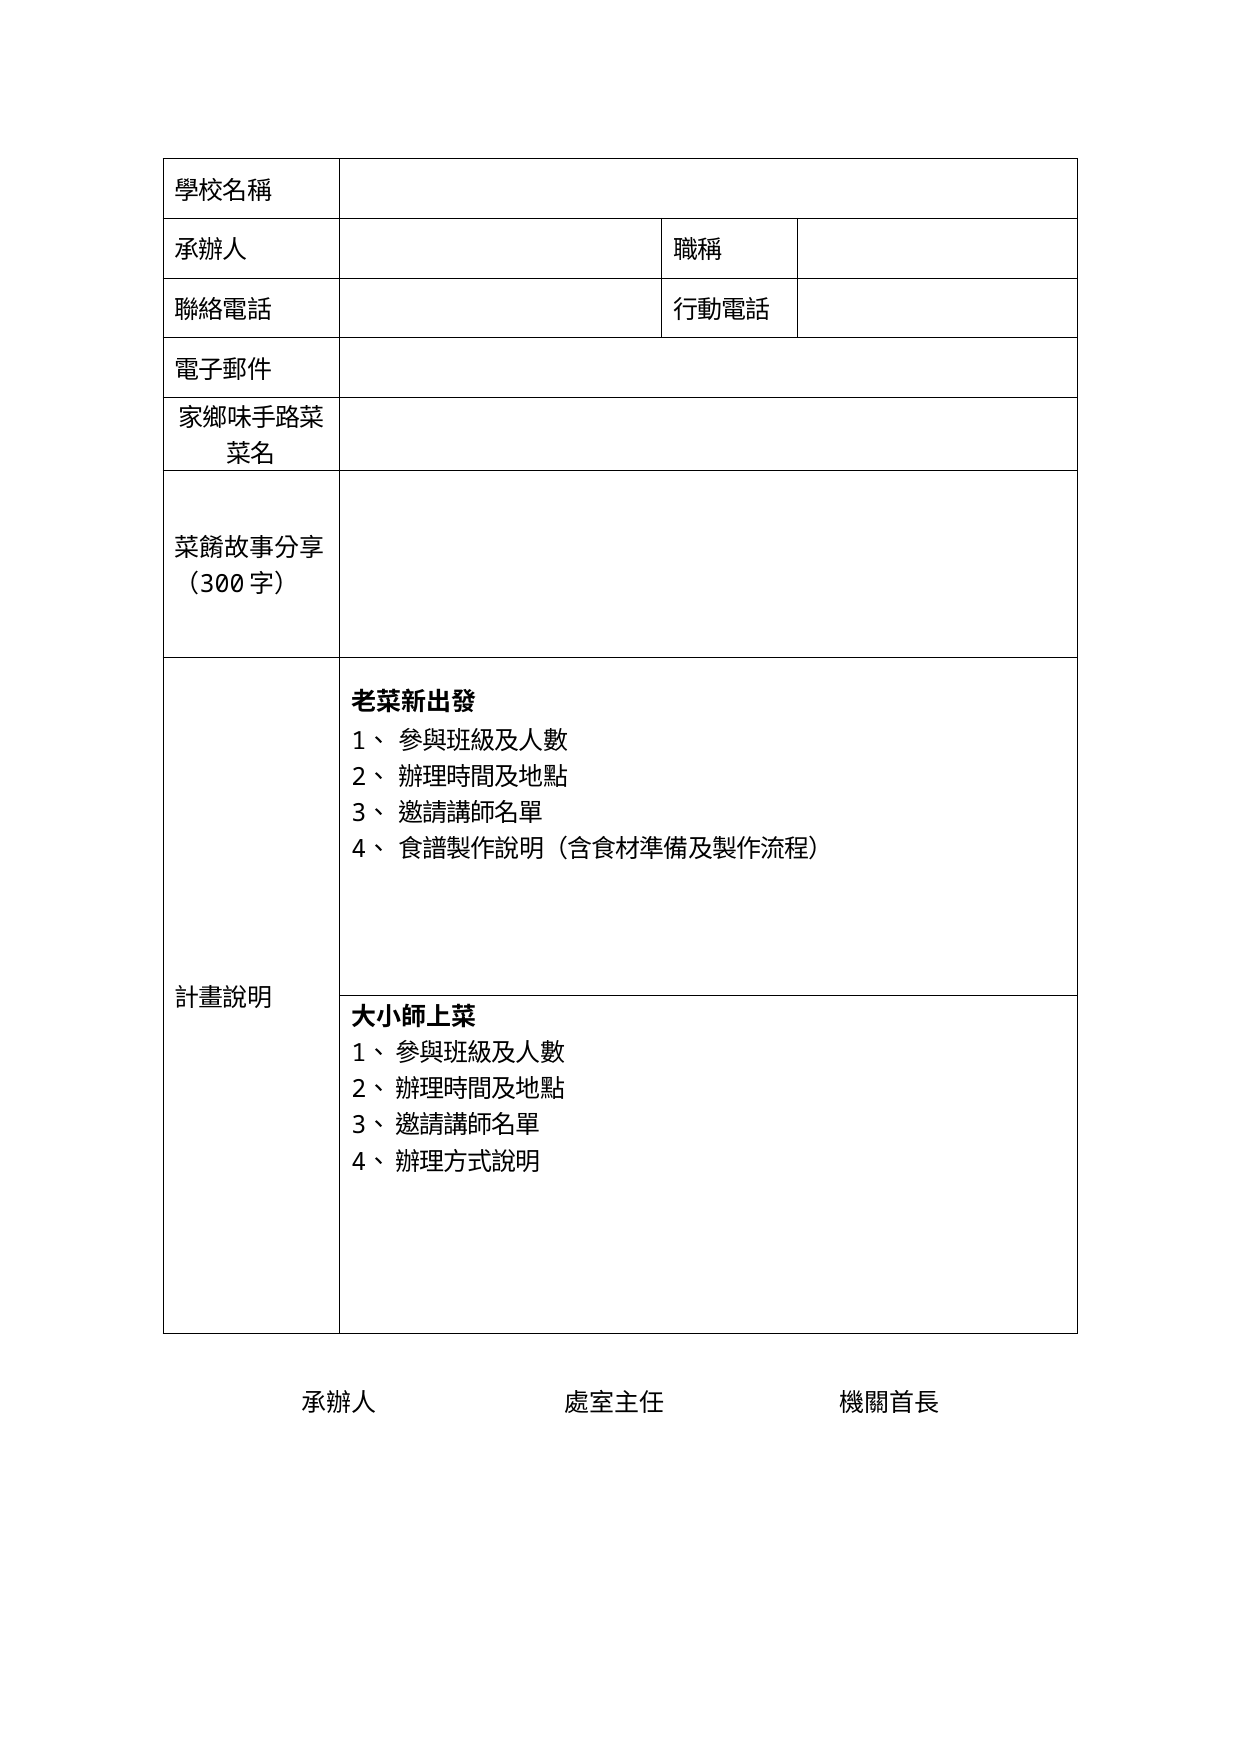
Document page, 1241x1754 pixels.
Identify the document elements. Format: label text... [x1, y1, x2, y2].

table_cell 聯絡電話 [164, 279, 339, 337]
table_cell 菜餚故事分享（300字） [164, 471, 339, 657]
table_cell 計畫說明 [164, 658, 339, 1333]
table_cell [798, 279, 1077, 337]
table_header [340, 159, 1077, 218]
table_cell 電子郵件 [164, 338, 339, 397]
table_cell [340, 338, 1077, 397]
table_cell [340, 219, 661, 277]
table_cell [340, 279, 661, 337]
table_cell [340, 471, 1077, 657]
table_cell 行動電話 [662, 279, 797, 337]
table_cell 職稱 [662, 219, 797, 277]
table_cell [798, 219, 1077, 277]
table_cell [340, 398, 1077, 470]
table_cell 承辦人 [164, 219, 339, 277]
text 承辦人 處室主任 機關首長 [187, 1359, 1053, 1422]
table_cell 老菜新出發 參與班級及人數 辦理時間及地點 邀請講師名單 食譜製作說明（含食材準備及製作流程） [340, 658, 1077, 995]
table_header 學校名稱 [164, 159, 339, 218]
table_cell 大小師上菜 參與班級及人數 辦理時間及地點 邀請講師名單 辦理方式說明 [340, 996, 1077, 1333]
table_cell 家鄉味手路菜菜名 [164, 398, 339, 470]
